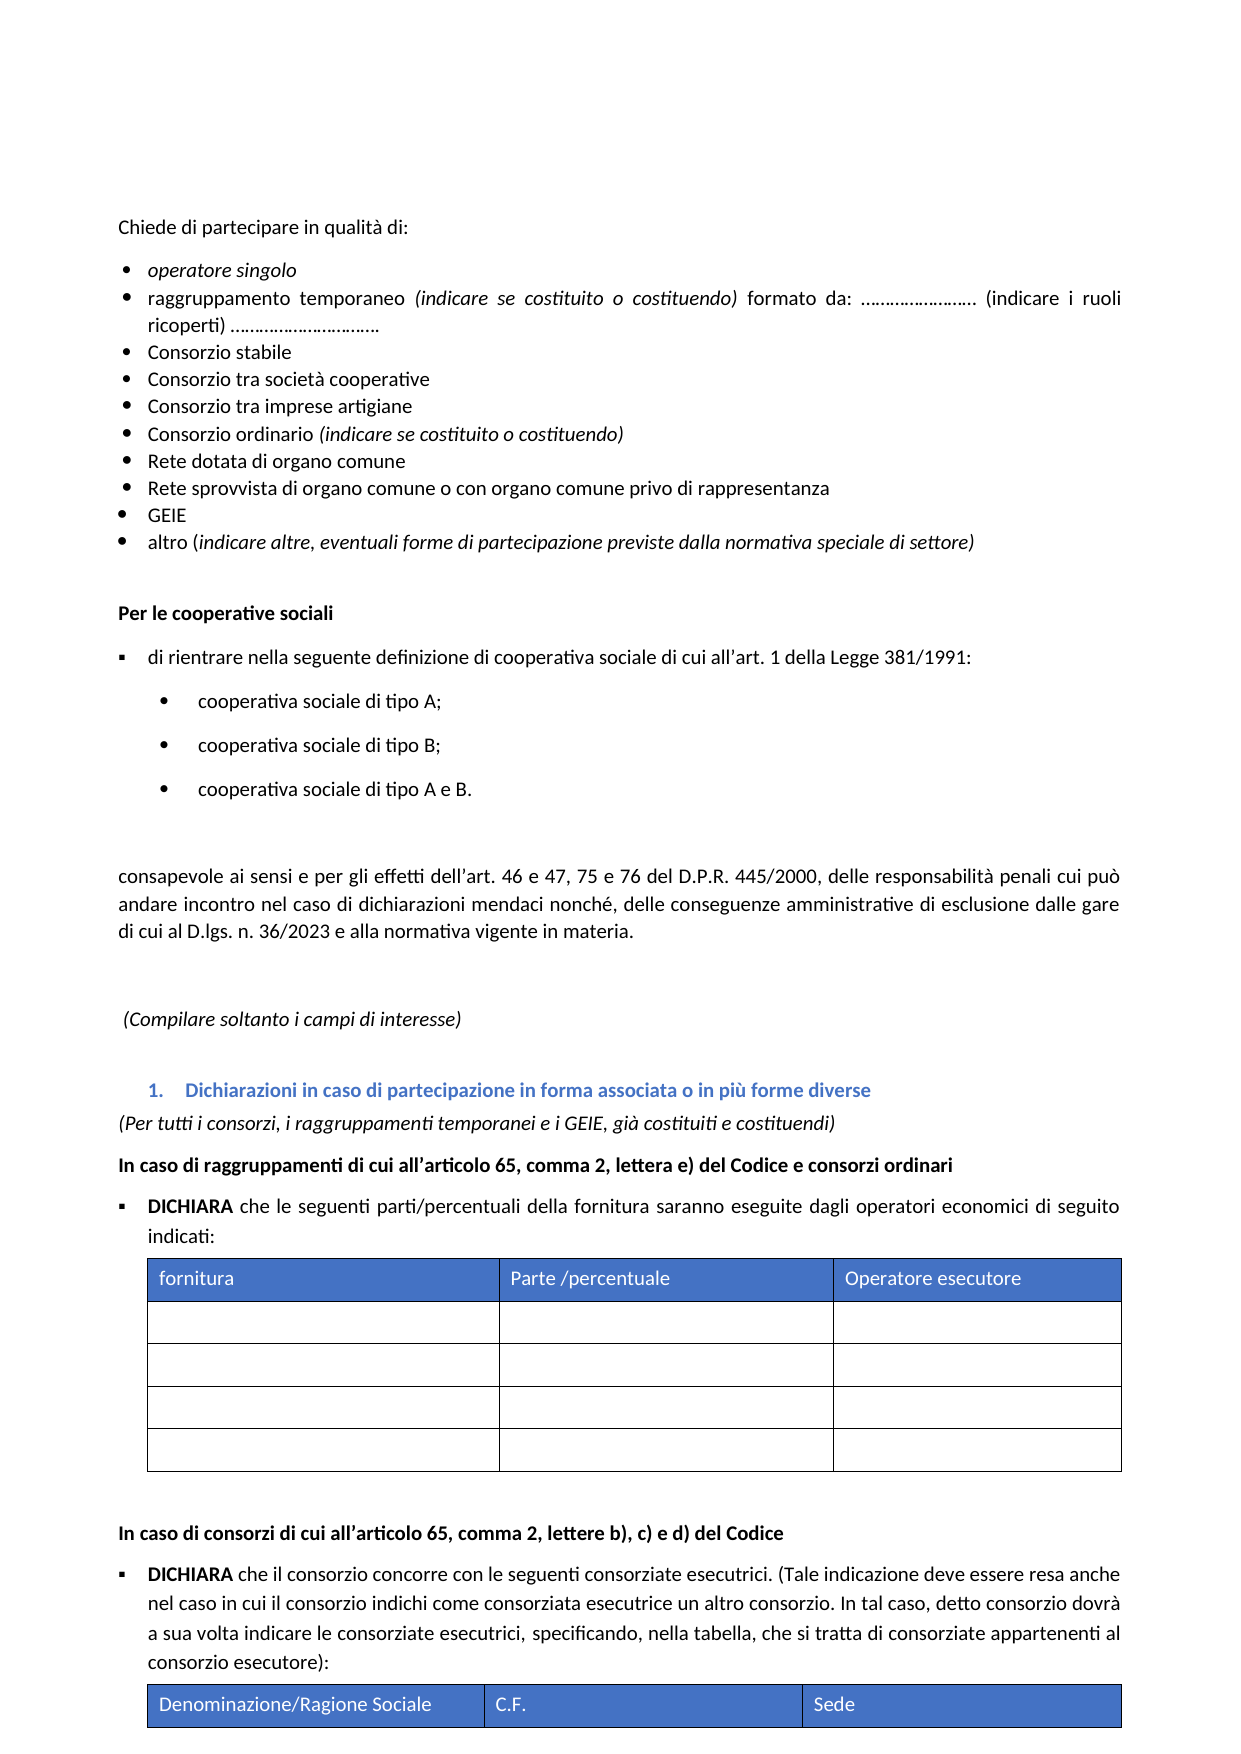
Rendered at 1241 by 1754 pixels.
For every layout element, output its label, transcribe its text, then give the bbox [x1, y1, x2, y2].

text ▪ DICHIARA che le seguenti parti/percentuali della fornitura saranno eseguite dagli operatori economici di seguito indicati: [118, 1194, 1122, 1248]
list Consorzio stabile [123, 339, 1122, 365]
text consapevole ai sensi e per gli effetti dell’art. 46 e 47, 75 e 76 del D.P.R. 445/2000, delle responsabilità penali cui può andare incontro nel caso di dichiarazioni mendaci nonché, delle conseguenze amministrative di esclusione dalle gare di cui al D.lgs. n. 36/2023 e alla normativa vigente in materia. [118, 864, 1122, 943]
text (Compilare soltanto i campi di interesse) [118, 1006, 1122, 1031]
table_cell [148, 1387, 499, 1428]
table_cell [148, 1429, 499, 1471]
table_cell [500, 1344, 833, 1386]
table_header Sede [803, 1685, 1121, 1727]
text ▪ DICHIARA che il consorzio concorre con le seguenti consorziate esecutrici. (Tale indicazione deve essere resa anche nel caso in cui il consorzio indichi come consorziata esecutrice un altro consorzio. In tal caso, detto consorzio dovrà a sua volta indicare le consorziate esecutrici, specificando, nella tabella, che si tratta di consorziate appartenenti al consorzio esecutore): [118, 1561, 1122, 1674]
table_cell [500, 1302, 833, 1343]
list cooperativa sociale di tipo A; [160, 688, 1122, 714]
list Rete sprovvista di organo comune o con organo comune privo di rappresentanza [123, 475, 1122, 501]
table_cell [834, 1429, 1121, 1471]
table_cell [148, 1302, 499, 1343]
table_cell [834, 1387, 1121, 1428]
text In caso di raggruppamenti di cui all’articolo 65, comma 2, lettera e) del Codice e consorzi ordinari [118, 1152, 1122, 1177]
table_cell [834, 1302, 1121, 1343]
list Consorzio tra società cooperative [123, 366, 1122, 392]
list cooperativa sociale di tipo A e B. [160, 776, 1122, 801]
list altro (indicare altre, eventuali forme di partecipazione previste dalla normativa speciale di settore) [118, 529, 1122, 555]
table_header Denominazione/Ragione Sociale [148, 1685, 484, 1727]
text In caso di consorzi di cui all’articolo 65, comma 2, lettere b), c) e d) del Codice [118, 1520, 1122, 1545]
table_header Parte /percentuale [500, 1259, 833, 1301]
text ▪ di rientrare nella seguente definizione di cooperativa sociale di cui all’art. 1 della Legge 381/1991: [118, 644, 1122, 670]
text Chiede di partecipare in qualità di: [118, 214, 1122, 239]
list GEIE [118, 502, 1122, 528]
table_cell [500, 1429, 833, 1471]
list Rete dotata di organo comune [123, 448, 1122, 473]
table_header fornitura [148, 1259, 499, 1301]
list operatore singolo [123, 258, 1122, 283]
list Consorzio tra imprese artigiane [123, 394, 1122, 419]
text Per le cooperative sociali [118, 601, 1122, 626]
list Dichiarazioni in caso di partecipazione in forma associata o in più forme diverse [148, 1077, 1122, 1102]
table_cell [500, 1387, 833, 1428]
list cooperativa sociale di tipo B; [160, 732, 1122, 758]
table_header Operatore esecutore [834, 1259, 1121, 1301]
text (Per tutti i consorzi, i raggruppamenti temporanei e i GEIE, già costituiti e costituendi) [118, 1110, 1122, 1136]
table_cell [148, 1344, 499, 1386]
list raggruppamento temporaneo (indicare se costituito o costituendo) formato da: …………………… (indicare i ruoli ricoperti) …………………………. [123, 285, 1122, 337]
table_header C.F. [485, 1685, 802, 1727]
table_cell [834, 1344, 1121, 1386]
list Consorzio ordinario (indicare se costituito o costituendo) [123, 421, 1122, 446]
